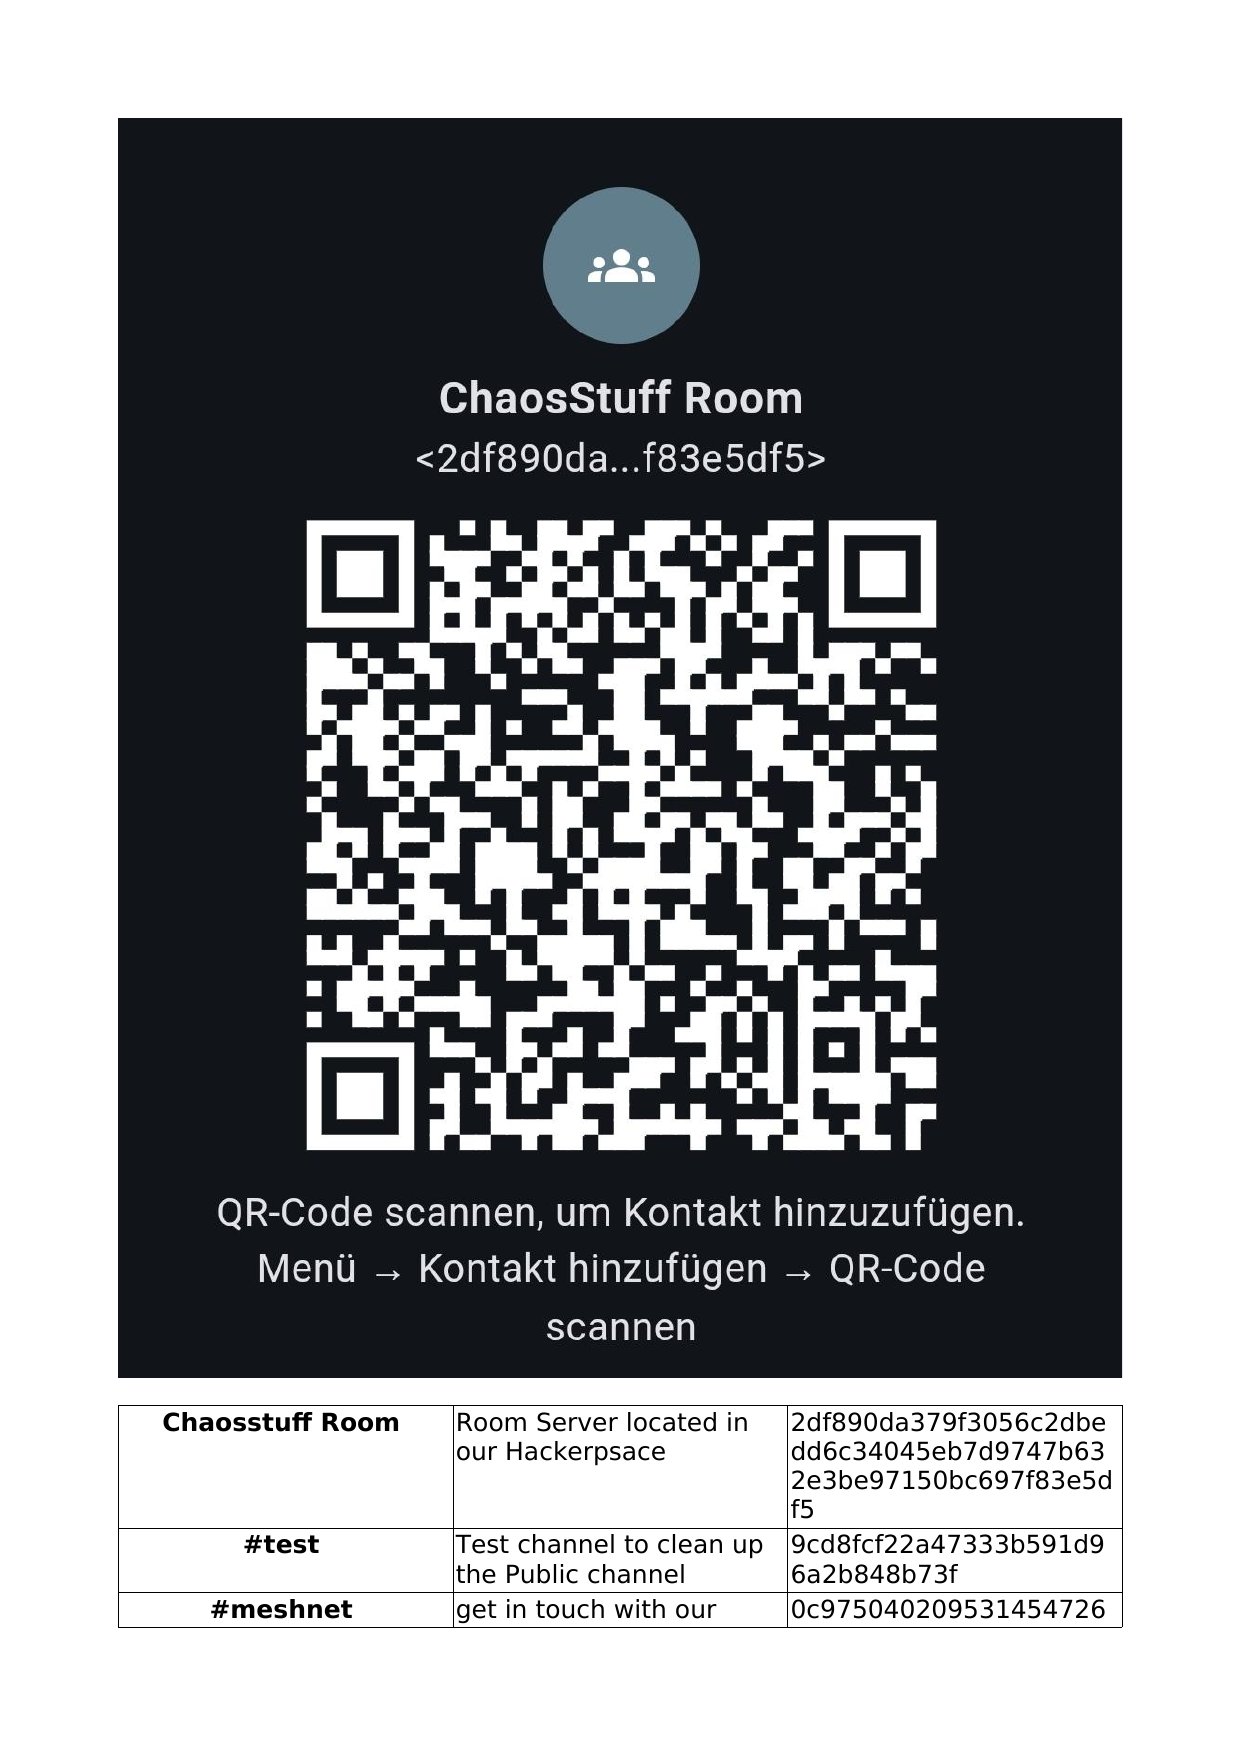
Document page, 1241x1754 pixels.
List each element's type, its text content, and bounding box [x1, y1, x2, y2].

table_header 2df890da379f3056c2dbedd6c34045eb7d9747b632e3be97150bc697f83e5df5 [788, 1406, 1122, 1528]
table_cell 9cd8fcf22a47333b591d96a2b848b73f [788, 1529, 1122, 1592]
table_cell 0c975040209531454726 [788, 1593, 1122, 1627]
table_cell get in touch with our [454, 1593, 787, 1627]
table_header Room Server located in our Hackerpsace [454, 1406, 787, 1528]
table_header Chaosstuff Room [119, 1406, 453, 1528]
table_cell #test [119, 1529, 453, 1592]
table_cell Test channel to clean up the Public channel [454, 1529, 787, 1592]
table_cell #meshnet [119, 1593, 453, 1627]
picture [118, 118, 1123, 1378]
